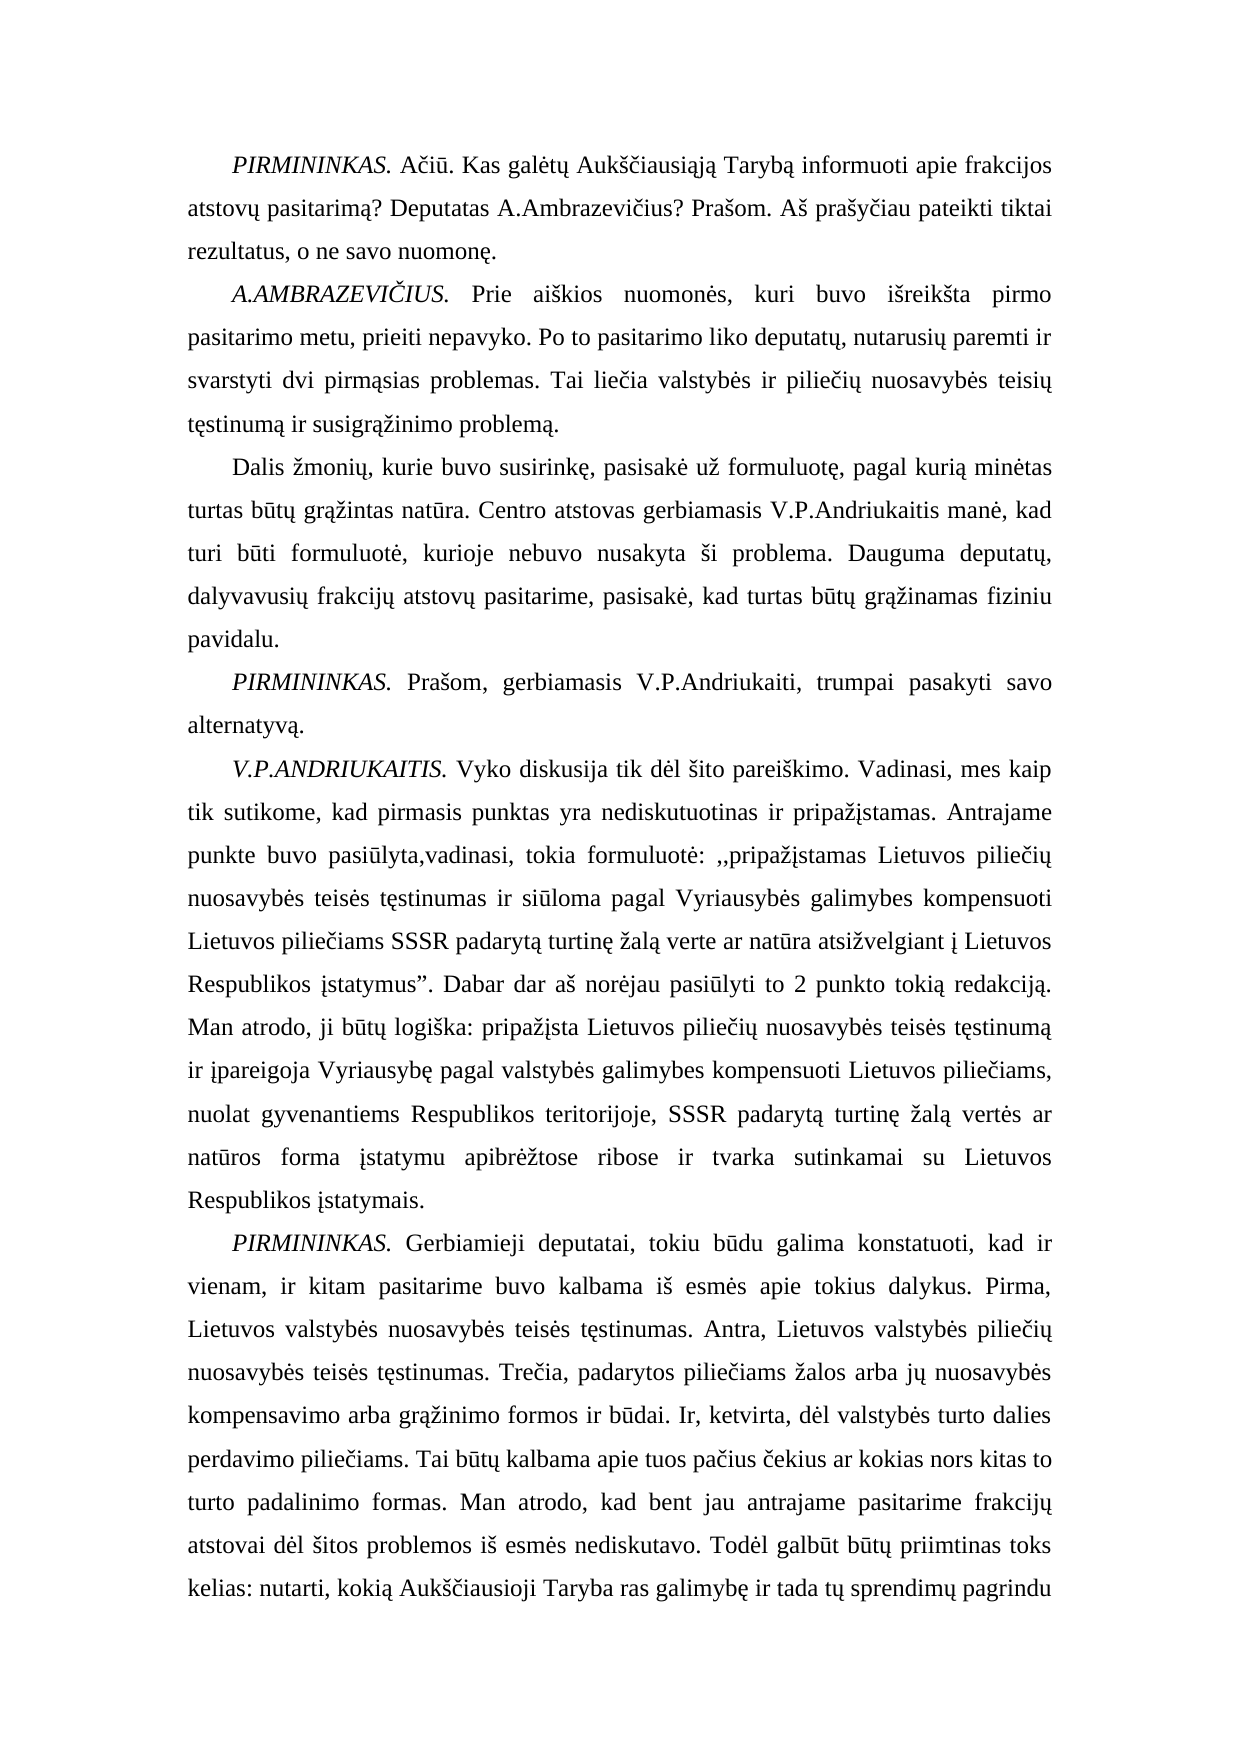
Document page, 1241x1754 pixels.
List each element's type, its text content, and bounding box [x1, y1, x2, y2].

text PIRMININKAS. Ačiū. Kas galėtų Aukščiausiąją Tarybą informuoti apie frakcijos atstovų pasitarimą? Deputatas A.Ambrazevičius? Prašom. Aš prašyčiau pateikti tiktai rezultatus, o ne savo nuomonę. [187, 150, 1053, 265]
text A.AMBRAZEVIČIUS. Prie aiškios nuomonės, kuri buvo išreikšta pirmo pasitarimo metu, prieiti nepavyko. Po to pasitarimo liko deputatų, nutarusių paremti ir svarstyti dvi pirmąsias problemas. Tai liečia valstybės ir piliečių nuosavybės teisių tęstinumą ir susigrąžinimo problemą. [187, 279, 1053, 437]
text PIRMININKAS. Prašom, gerbiamasis V.P.Andriukaiti, trumpai pasakyti savo alternatyvą. [187, 667, 1053, 739]
text Dalis žmonių, kurie buvo susirinkę, pasisakė už formuluotę, pagal kurią minėtas turtas būtų grąžintas natūra. Centro atstovas gerbiamasis V.P.Andriukaitis manė, kad turi būti formuluotė, kurioje nebuvo nusakyta ši problema. Dauguma deputatų, dalyvavusių frakcijų atstovų pasitarime, pasisakė, kad turtas būtų grąžinamas fiziniu pavidalu. [187, 452, 1053, 653]
text V.P.ANDRIUKAITIS. Vyko diskusija tik dėl šito pareiškimo. Vadinasi, mes kaip tik sutikome, kad pirmasis punktas yra nediskutuotinas ir pripažįstamas. Antrajame punkte buvo pasiūlyta,vadinasi, tokia formuluotė: ,,pripažįstamas Lietuvos piliečių nuosavybės teisės tęstinumas ir siūloma pagal Vyriausybės galimybes kompensuoti Lietuvos piliečiams SSSR padarytą turtinę žalą verte ar natūra atsižvelgiant į Lietuvos Respublikos įstatymus”. Dabar dar aš norėjau pasiūlyti to 2 punkto tokią redakciją. Man atrodo, ji būtų logiška: pripažįsta Lietuvos piliečių nuosavybės teisės tęstinumą ir įpareigoja Vyriausybę pagal valstybės galimybes kompensuoti Lietuvos piliečiams, nuolat gyvenantiems Respublikos teritorijoje, SSSR padarytą turtinę žalą vertės ar natūros forma įstatymu apibrėžtose ribose ir tvarka sutinkamai su Lietuvos Respublikos įstatymais. [187, 754, 1053, 1214]
text PIRMININKAS. Gerbiamieji deputatai, tokiu būdu galima konstatuoti, kad ir vienam, ir kitam pasitarime buvo kalbama iš esmės apie tokius dalykus. Pirma, Lietuvos valstybės nuosavybės teisės tęstinumas. Antra, Lietuvos valstybės piliečių nuosavybės teisės tęstinumas. Trečia, padarytos piliečiams žalos arba jų nuosavybės kompensavimo arba grąžinimo formos ir būdai. Ir, ketvirta, dėl valstybės turto dalies perdavimo piliečiams. Tai būtų kalbama apie tuos pačius čekius ar kokias nors kitas to turto padalinimo formas. Man atrodo, kad bent jau antrajame pasitarime frakcijų atstovai dėl šitos problemos iš esmės nediskutavo. Todėl galbūt būtų priimtinas toks kelias: nutarti, kokią Aukščiausioji Taryba ras galimybę ir tada tų sprendimų pagrindu [187, 1228, 1053, 1602]
